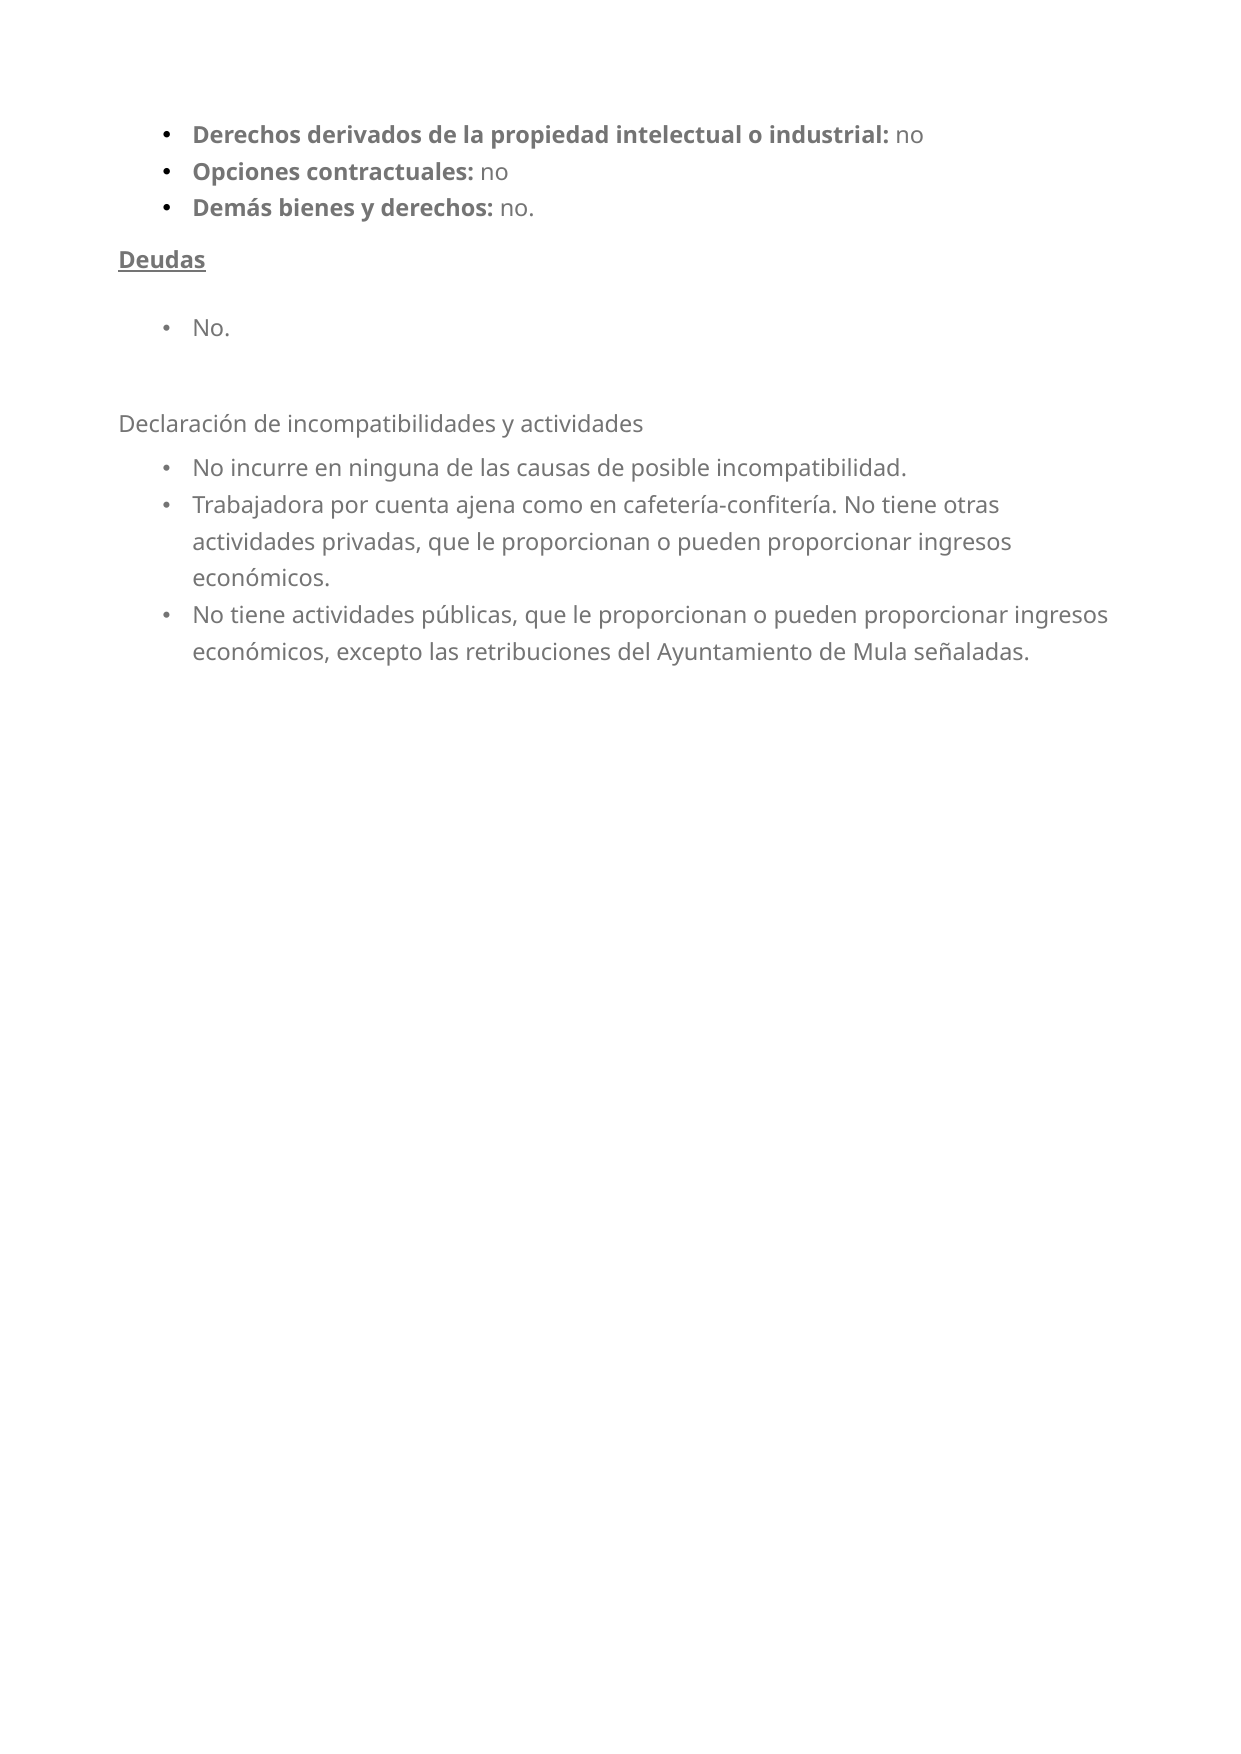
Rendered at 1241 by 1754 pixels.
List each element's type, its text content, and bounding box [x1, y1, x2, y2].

list Opciones contractuales: no [162, 155, 1122, 187]
list No incurre en ninguna de las causas de posible incompatibilidad. [162, 451, 1122, 483]
list Demás bienes y derechos: no. [162, 192, 1122, 224]
list Derechos derivados de la propiedad intelectual o industrial: no [162, 118, 1122, 150]
list Trabajadora por cuenta ajena como en cafetería-confitería. No tiene otras actividades privadas, que le proporcionan o pueden proporcionar ingresos económicos. [162, 488, 1122, 594]
subtitle Declaración de incompatibilidades y actividades [118, 375, 1122, 439]
text Deudas [118, 243, 1122, 275]
list No. [162, 311, 1122, 343]
list No tiene actividades públicas, que le proporcionan o pueden proporcionar ingresos económicos, excepto las retribuciones del Ayuntamiento de Mula señaladas. [162, 598, 1122, 667]
